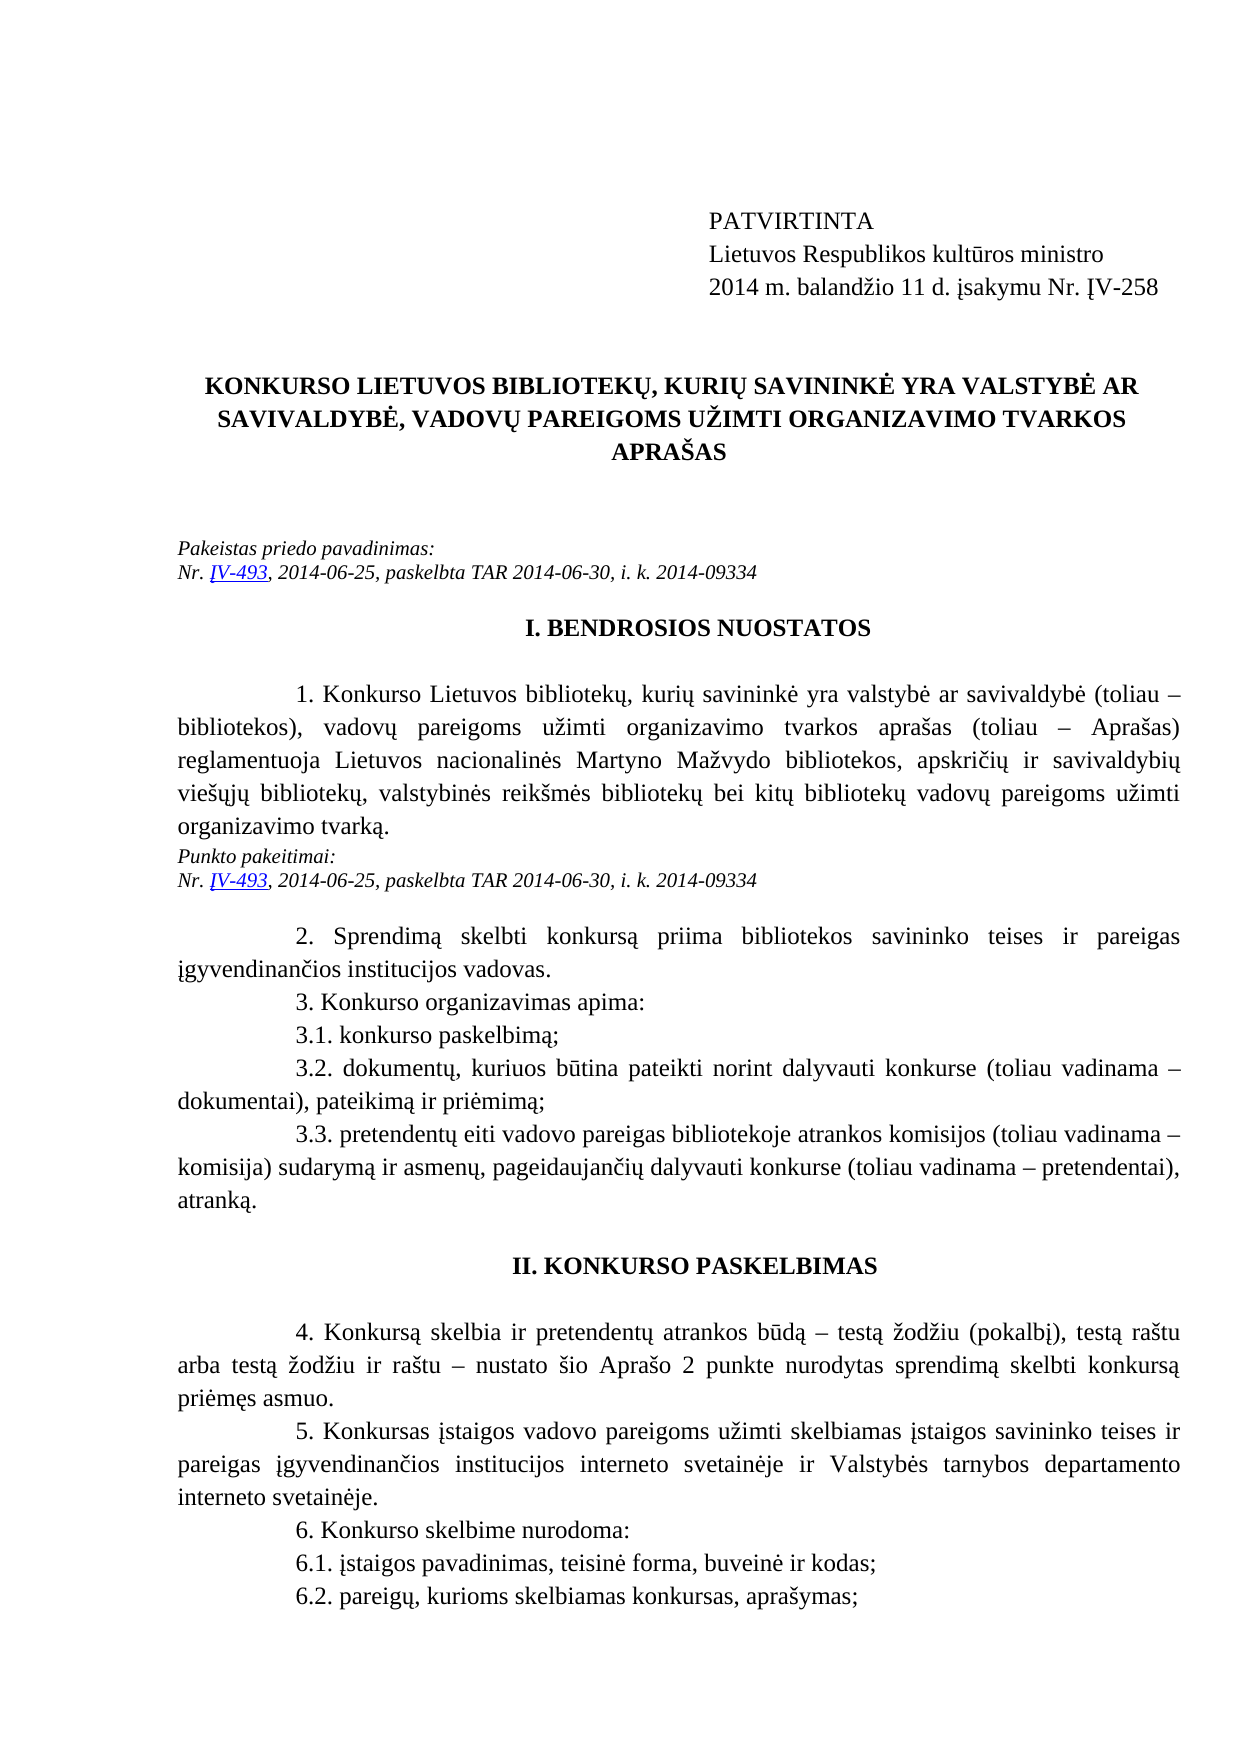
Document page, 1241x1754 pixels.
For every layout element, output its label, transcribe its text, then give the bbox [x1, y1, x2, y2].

text 2014 m. balandžio 11 d. įsakymu Nr. ĮV-258 [709, 272, 1181, 301]
text 5. Konkursas įstaigos vadovo pareigoms užimti skelbiamas įstaigos savininko teises ir pareigas įgyvendinančios institucijos interneto svetainėje ir Valstybės tarnybos departamento interneto svetainėje. [177, 1416, 1181, 1511]
text Lietuvos Respublikos kultūros ministro [709, 239, 1181, 268]
text II. KONKURSO PASKELBIMAS [215, 1251, 1181, 1280]
text Punkto pakeitimai: [177, 844, 1181, 868]
text 3.1. konkurso paskelbimą; [177, 1020, 1181, 1049]
text 2. Sprendimą skelbti konkursą priima bibliotekos savininko teises ir pareigas įgyvendinančios institucijos vadovas. [177, 921, 1181, 983]
text 6.2. pareigų, kurioms skelbiamas konkursas, aprašymas; [177, 1581, 1181, 1610]
text 3.3. pretendentų eiti vadovo pareigas bibliotekoje atrankos komisijos (toliau vadinama – komisija) sudarymą ir asmenų, pageidaujančių dalyvauti konkurse (toliau vadinama – pretendentai), atranką. [177, 1119, 1181, 1214]
text 6.1. įstaigos pavadinimas, teisinė forma, buveinė ir kodas; [177, 1548, 1181, 1577]
text KONKURSO LIETUVOS BIBLIOTEKŲ, KURIŲ SAVININKĖ YRA VALSTYBĖ AR SAVIVALDYBĖ, VADOVŲ PAREIGOMS UŽIMTI ORGANIZAVIMO TVARKOS APRAŠAS [177, 371, 1167, 466]
text 6. Konkurso skelbime nurodoma: [177, 1515, 1181, 1544]
text Pakeistas priedo pavadinimas: [177, 536, 1181, 560]
text Nr. ĮV-493, 2014-06-25, paskelbta TAR 2014-06-30, i. k. 2014-09334 [177, 560, 1181, 584]
text 1. Konkurso Lietuvos bibliotekų, kurių savininkė yra valstybė ar savivaldybė (toliau – bibliotekos), vadovų pareigoms užimti organizavimo tvarkos aprašas (toliau – Aprašas) reglamentuoja Lietuvos nacionalinės Martyno Mažvydo bibliotekos, apskričių ir savivaldybių viešųjų bibliotekų, valstybinės reikšmės bibliotekų bei kitų bibliotekų vadovų pareigoms užimti organizavimo tvarką. [177, 679, 1181, 840]
text I. BENDROSIOS NUOSTATOS [215, 613, 1181, 642]
text Nr. ĮV-493, 2014-06-25, paskelbta TAR 2014-06-30, i. k. 2014-09334 [177, 868, 1181, 892]
text 3.2. dokumentų, kuriuos būtina pateikti norint dalyvauti konkurse (toliau vadinama – dokumentai), pateikimą ir priėmimą; [177, 1053, 1181, 1115]
text PATVIRTINTA [709, 206, 1181, 235]
text 3. Konkurso organizavimas apima: [177, 987, 1181, 1016]
text 4. Konkursą skelbia ir pretendentų atrankos būdą – testą žodžiu (pokalbį), testą raštu arba testą žodžiu ir raštu – nustato šio Aprašo 2 punkte nurodytas sprendimą skelbti konkursą priėmęs asmuo. [177, 1317, 1181, 1412]
